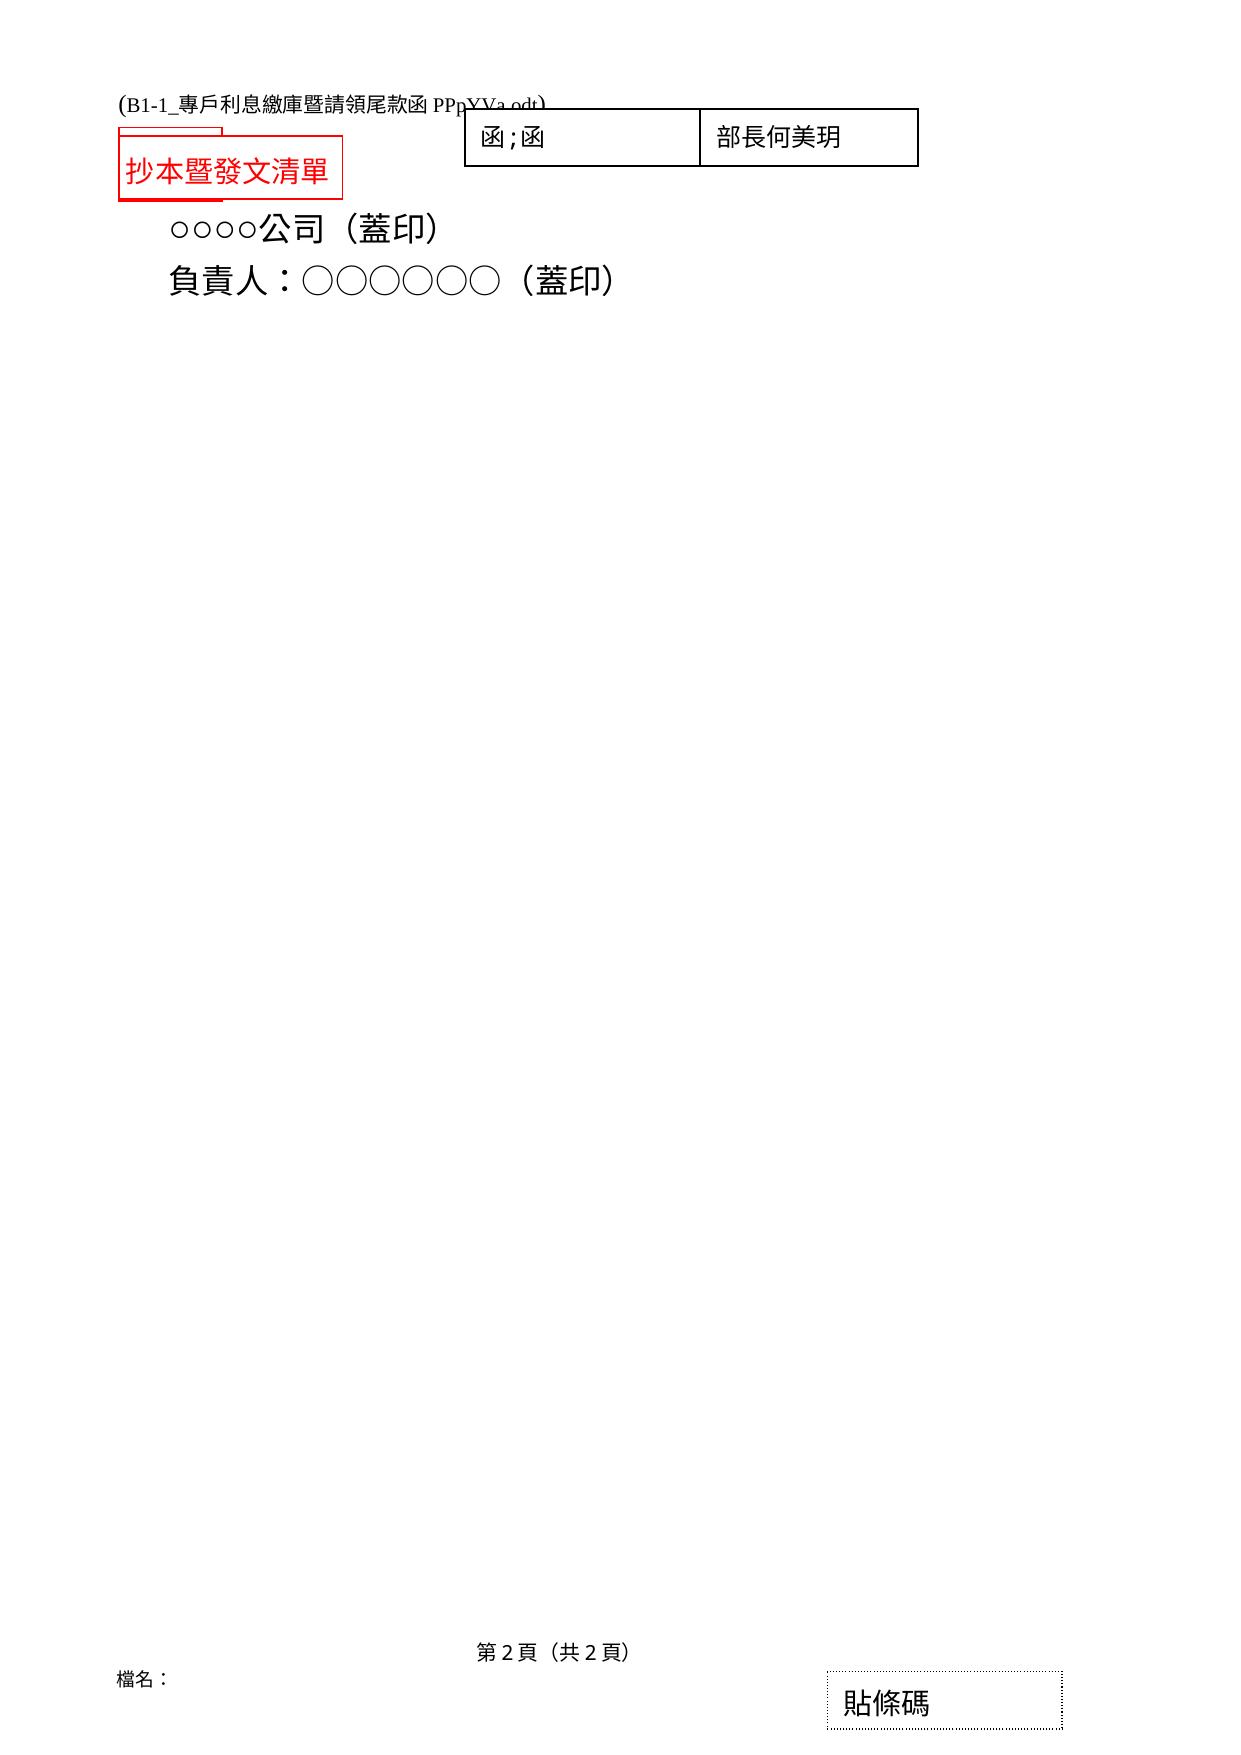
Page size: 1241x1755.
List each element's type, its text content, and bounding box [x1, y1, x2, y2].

text ○○○○公司（蓋印） [120, 128, 221, 135]
text ○○○○公司（蓋印） [168, 200, 1122, 252]
text 貼條碼 [843, 1674, 1046, 1724]
text ○○○○公司（蓋印） [701, 110, 917, 165]
text 部長何美玥 [716, 117, 902, 153]
text ○○○○公司（蓋印） [117, 1692, 481, 1754]
text ○○○○公司（蓋印） [120, 137, 342, 198]
text 抄本暨發文清單 [126, 148, 336, 186]
text 負責人：○○○○○○（蓋印） [168, 252, 1122, 304]
text ○○○○公司（蓋印） [466, 110, 699, 165]
text 檔名： [117, 1665, 481, 1692]
text ○○○○公司（蓋印） [827, 1671, 1063, 1730]
text 函;函 [480, 117, 683, 153]
